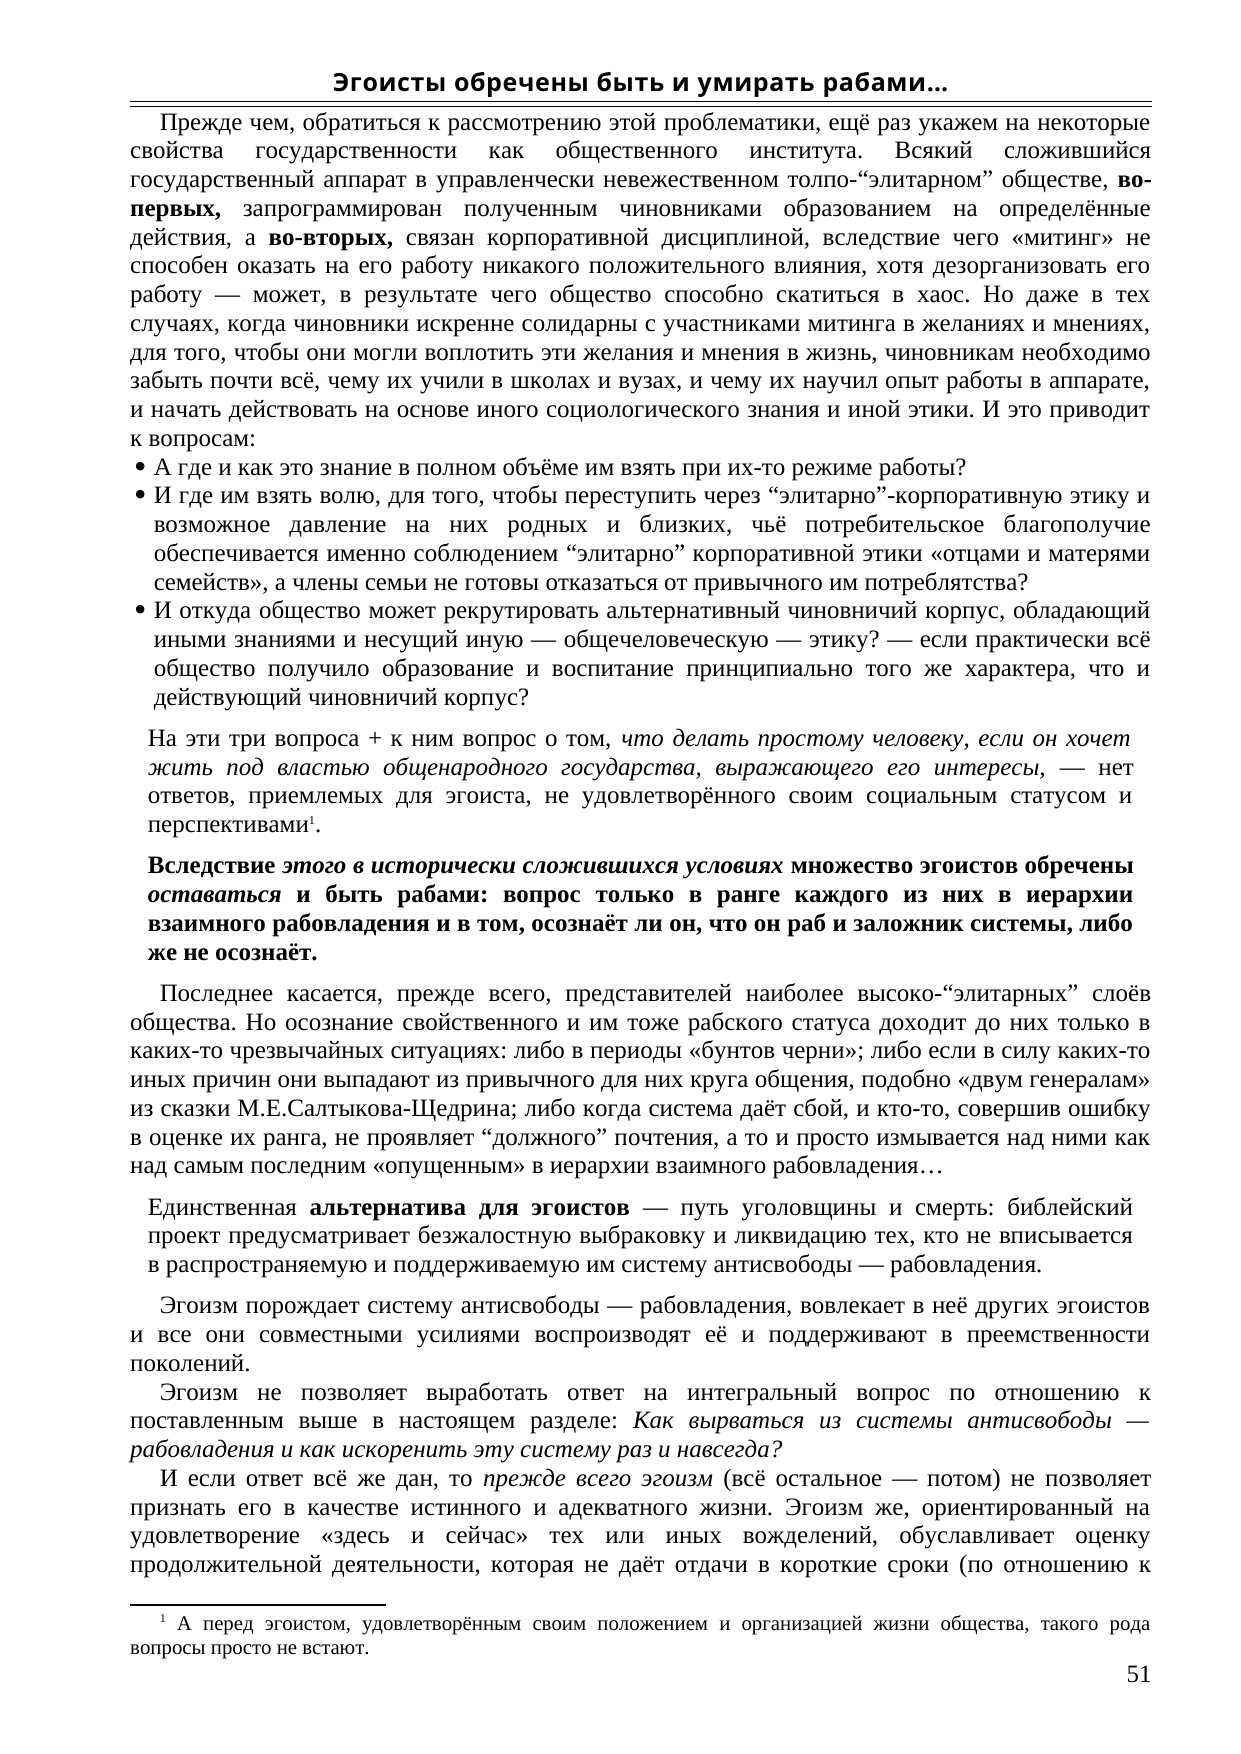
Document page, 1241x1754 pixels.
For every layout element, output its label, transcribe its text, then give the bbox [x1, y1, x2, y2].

text Эгоизм не позволяет выработать ответ на интегральный вопрос по отношению к поставленным выше в настоящем разделе: Как вырваться из системы антисвободы — рабовладения и как искоренить эту систему раз и навсегда? [130, 1377, 1152, 1463]
text Единственная альтернатива для эгоистов — путь уголовщины и смерть: библейский проект предусматривает безжалостную выбраковку и ликвидацию тех, кто не вписывается в распространяемую и поддерживаемую им систему антисвободы — рабовладения. [148, 1192, 1134, 1278]
list А где и как это знание в полном объёме им взять при их-то режиме работы? [136, 452, 1152, 480]
list И откуда общество может рекрутировать альтернативный чиновничий корпус, обладающий иными знаниями и несущий иную — общечеловеческую — этику? — если практически всё общество получило образование и воспитание принципиально того же характера, что и действующий чиновничий корпус? [136, 595, 1152, 710]
text Последнее касается, прежде всего, представителей наиболее высоко-“элитарных” слоёв общества. Но осознание свойственного и им тоже рабского статуса доходит до них только в каких-то чрезвычайных ситуациях: либо в периоды «бунтов черни»; либо если в силу каких-то иных причин они выпадают из привычного для них круга общения, подобно «двум генералам» из сказки М.Е.Салтыкова-Щедрина; либо когда система даёт сбой, и кто-то, совершив ошибку в оценке их ранга, не проявляет “должного” почтения, а то и просто измывается над ними как над самым последним «опущенным» в иерархии взаимного рабовладения… [130, 978, 1152, 1179]
list И где им взять волю, для того, чтобы переступить через “элитарно”-корпоративную этику и возможное давление на них родных и близких, чьё потребительское благополучие обеспечивается именно соблюдением “элитарно” корпоративной этики «отцами и матерями семейств», а члены семьи не готовы отказаться от привычного им потреблятства? [136, 480, 1152, 595]
text А перед эгоистом, удовлетворённым своим положением и организацией жизни общества, такого рода вопросы просто не встают. [130, 1611, 1152, 1659]
text На эти три вопроса + к ним вопрос о том, что делать простому человеку, если он хочет жить под властью общенародного государства, выражающего его интересы, — нет ответов, приемлемых для эгоиста, не удовлетворённого своим социальным статусом и перспективами. [148, 723, 1134, 838]
text Прежде чем, обратиться к рассмотрению этой проблематики, ещё раз укажем на некоторые свойства государственности как общественного института. Всякий сложившийся государственный аппарат в управленчески невежественном толпо-“эли­тар­ном” обществе, во-первых, запрограммирован полученным чиновниками образованием на определённые действия, а во-вторых, связан корпоративной дисциплиной, вследствие чего «митинг» не способен оказать на его работу никакого положительного влияния, хотя дезорганизовать его работу — может, в результате чего общество способно скатиться в хаос. Но даже в тех случаях, когда чиновники искренне солидарны с участниками митинга в желаниях и мнениях, для того, чтобы они могли воплотить эти желания и мнения в жизнь, чиновникам необходимо забыть почти всё, чему их учили в школах и вузах, и чему их научил опыт работы в аппарате, и начать действовать на основе иного социологического знания и иной этики. И это приводит к вопросам: [130, 107, 1152, 452]
text И если ответ всё же дан, то прежде всего эгоизм (всё остальное — потом) не позволяет признать его в качестве истинного и адекватного жизни. Эгоизм же, ориентированный на удовлетворение «здесь и сейчас» тех или иных вожделений, обуславливает оценку продолжительной деятельности, которая не даёт отдачи в короткие сроки (по отношению к [130, 1463, 1152, 1578]
text Вследствие этого в исторически сложившихся условиях множество эгоистов обречены оставаться и быть рабами: вопрос только в ранге каждого из них в иерархии взаимного рабовладения и в том, осознаёт ли он, что он раб и заложник системы, либо же не осознаёт. [148, 850, 1134, 965]
text Эгоизм порождает систему антисвободы — рабовладения, вовлекает в неё других эгоистов и все они совместными усилиями воспроизводят её и поддерживают в преемственности поколений. [130, 1290, 1152, 1377]
